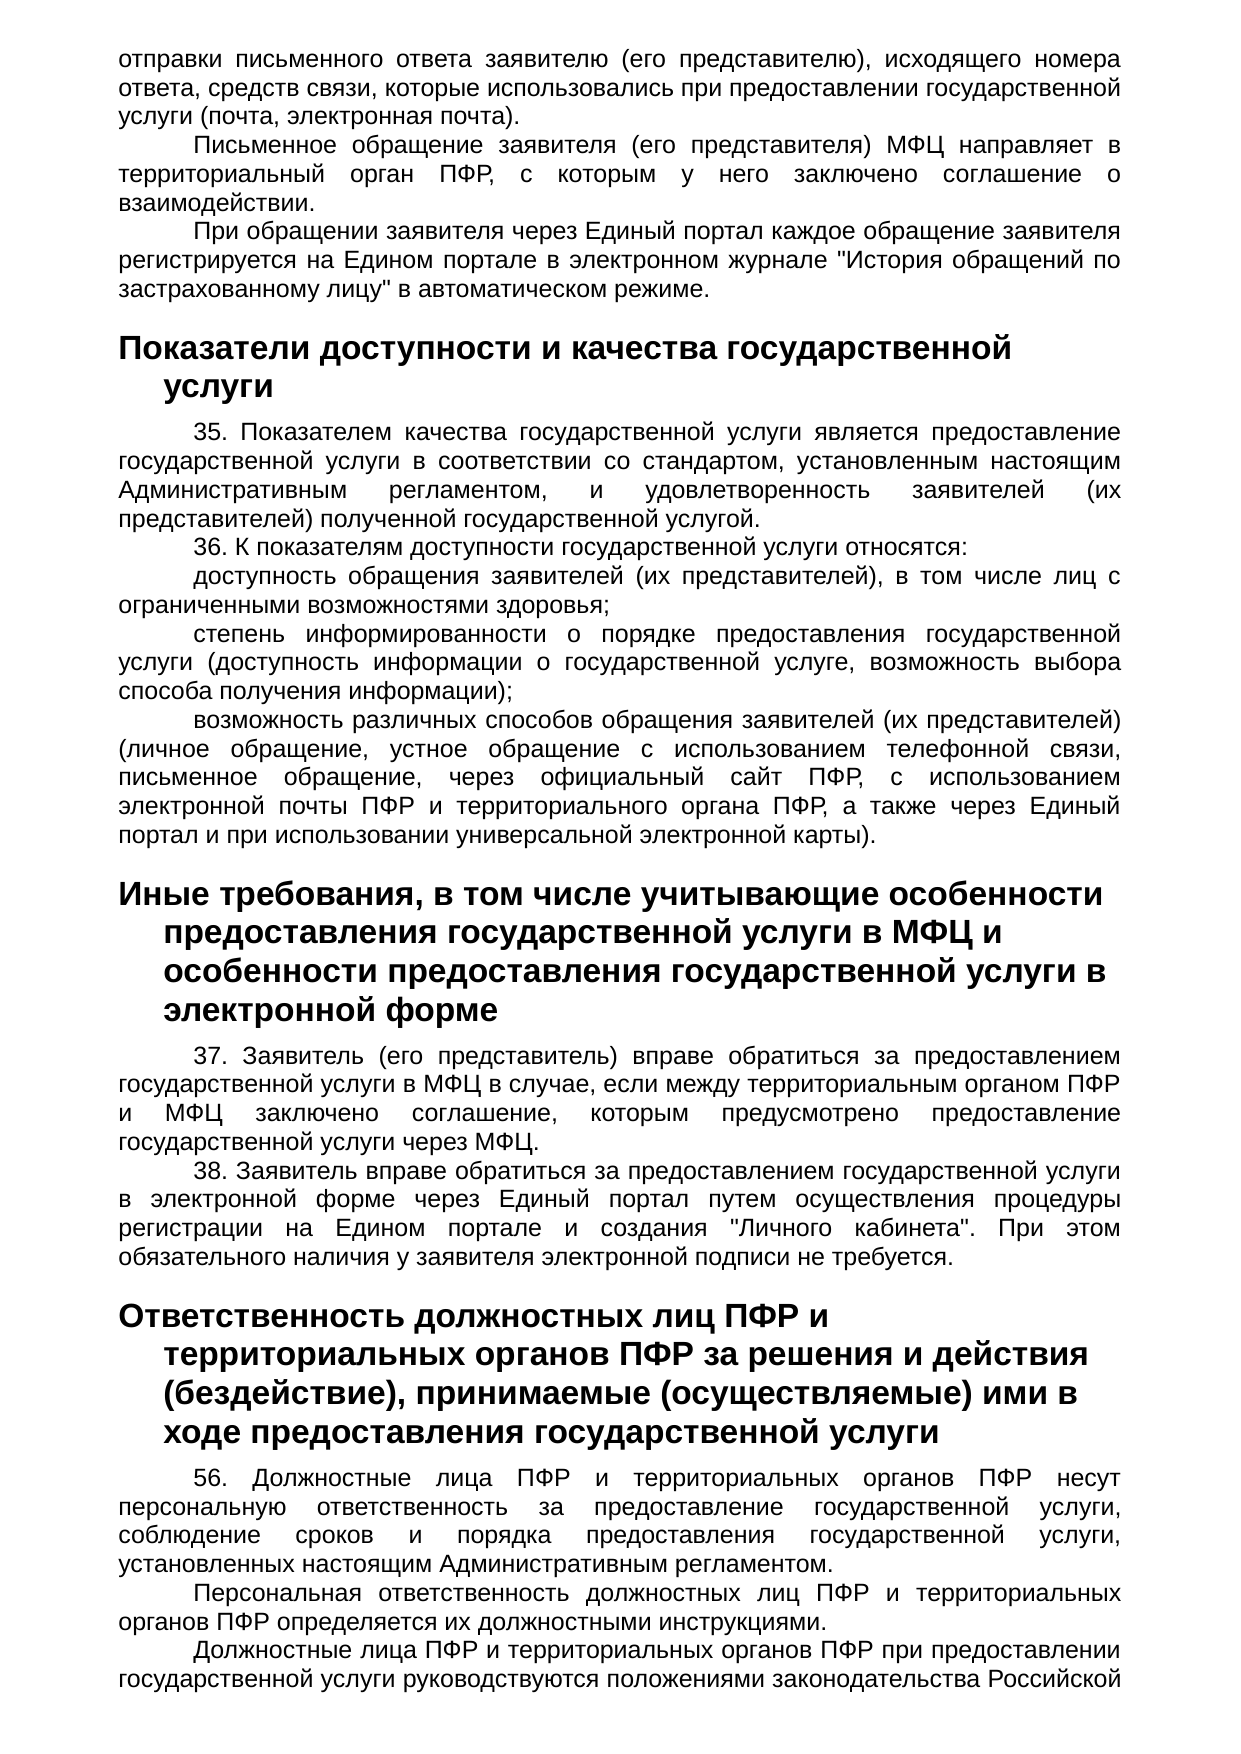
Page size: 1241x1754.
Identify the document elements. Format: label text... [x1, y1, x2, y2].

subtitle Ответственность должностных лиц ПФР и территориальных органов ПФР за решения и действия (бездействие), принимаемые (осуществляемые) ими в ходе предоставления государственной услуги [118, 1296, 1122, 1450]
subtitle Показатели доступности и качества государственной услуги [118, 327, 1122, 405]
text При обращении заявителя через Единый портал каждое обращение заявителя регистрируется на Едином портале в электронном журнале "История обращений по застрахованному лицу" в автоматическом режиме. [118, 216, 1122, 302]
text Должностные лица ПФР и территориальных органов ПФР при предоставлении государственной услуги руководствуются положениями законодательства Российской [118, 1635, 1122, 1693]
text Письменное обращение заявителя (его представителя) МФЦ направляет в территориальный орган ПФР, с которым у него заключено соглашение о взаимодействии. [118, 130, 1122, 216]
text возможность различных способов обращения заявителей (их представителей) (личное обращение, устное обращение с использованием телефонной связи, письменное обращение, через официальный сайт ПФР, с использованием электронной почты ПФР и территориального органа ПФР, а также через Единый портал и при использовании универсальной электронной карты). [118, 705, 1122, 848]
text 36. К показателям доступности государственной услуги относятся: [118, 532, 1122, 561]
subtitle Иные требования, в том числе учитывающие особенности предоставления государственной услуги в МФЦ и особенности предоставления государственной услуги в электронной форме [118, 873, 1122, 1028]
text 37. Заявитель (его представитель) вправе обратиться за предоставлением государственной услуги в МФЦ в случае, если между территориальным органом ПФР и МФЦ заключено соглашение, которым предусмотрено предоставление государственной услуги через МФЦ. [118, 1041, 1122, 1156]
text отправки письменного ответа заявителю (его представителю), исходящего номера ответа, средств связи, которые использовались при предоставлении государственной услуги (почта, электронная почта). [118, 44, 1122, 130]
text доступность обращения заявителей (их представителей), в том числе лиц с ограниченными возможностями здоровья; [118, 561, 1122, 618]
text 35. Показателем качества государственной услуги является предоставление государственной услуги в соответствии со стандартом, установленным настоящим Административным регламентом, и удовлетворенность заявителей (их представителей) полученной государственной услугой. [118, 417, 1122, 532]
text степень информированности о порядке предоставления государственной услуги (доступность информации о государственной услуге, возможность выбора способа получения информации); [118, 618, 1122, 705]
text Персональная ответственность должностных лиц ПФР и территориальных органов ПФР определяется их должностными инструкциями. [118, 1578, 1122, 1635]
text 56. Должностные лица ПФР и территориальных органов ПФР несут персональную ответственность за предоставление государственной услуги, соблюдение сроков и порядка предоставления государственной услуги, установленных настоящим Административным регламентом. [118, 1463, 1122, 1578]
text 38. Заявитель вправе обратиться за предоставлением государственной услуги в электронной форме через Единый портал путем осуществления процедуры регистрации на Едином портале и создания "Личного кабинета". При этом обязательного наличия у заявителя электронной подписи не требуется. [118, 1156, 1122, 1271]
